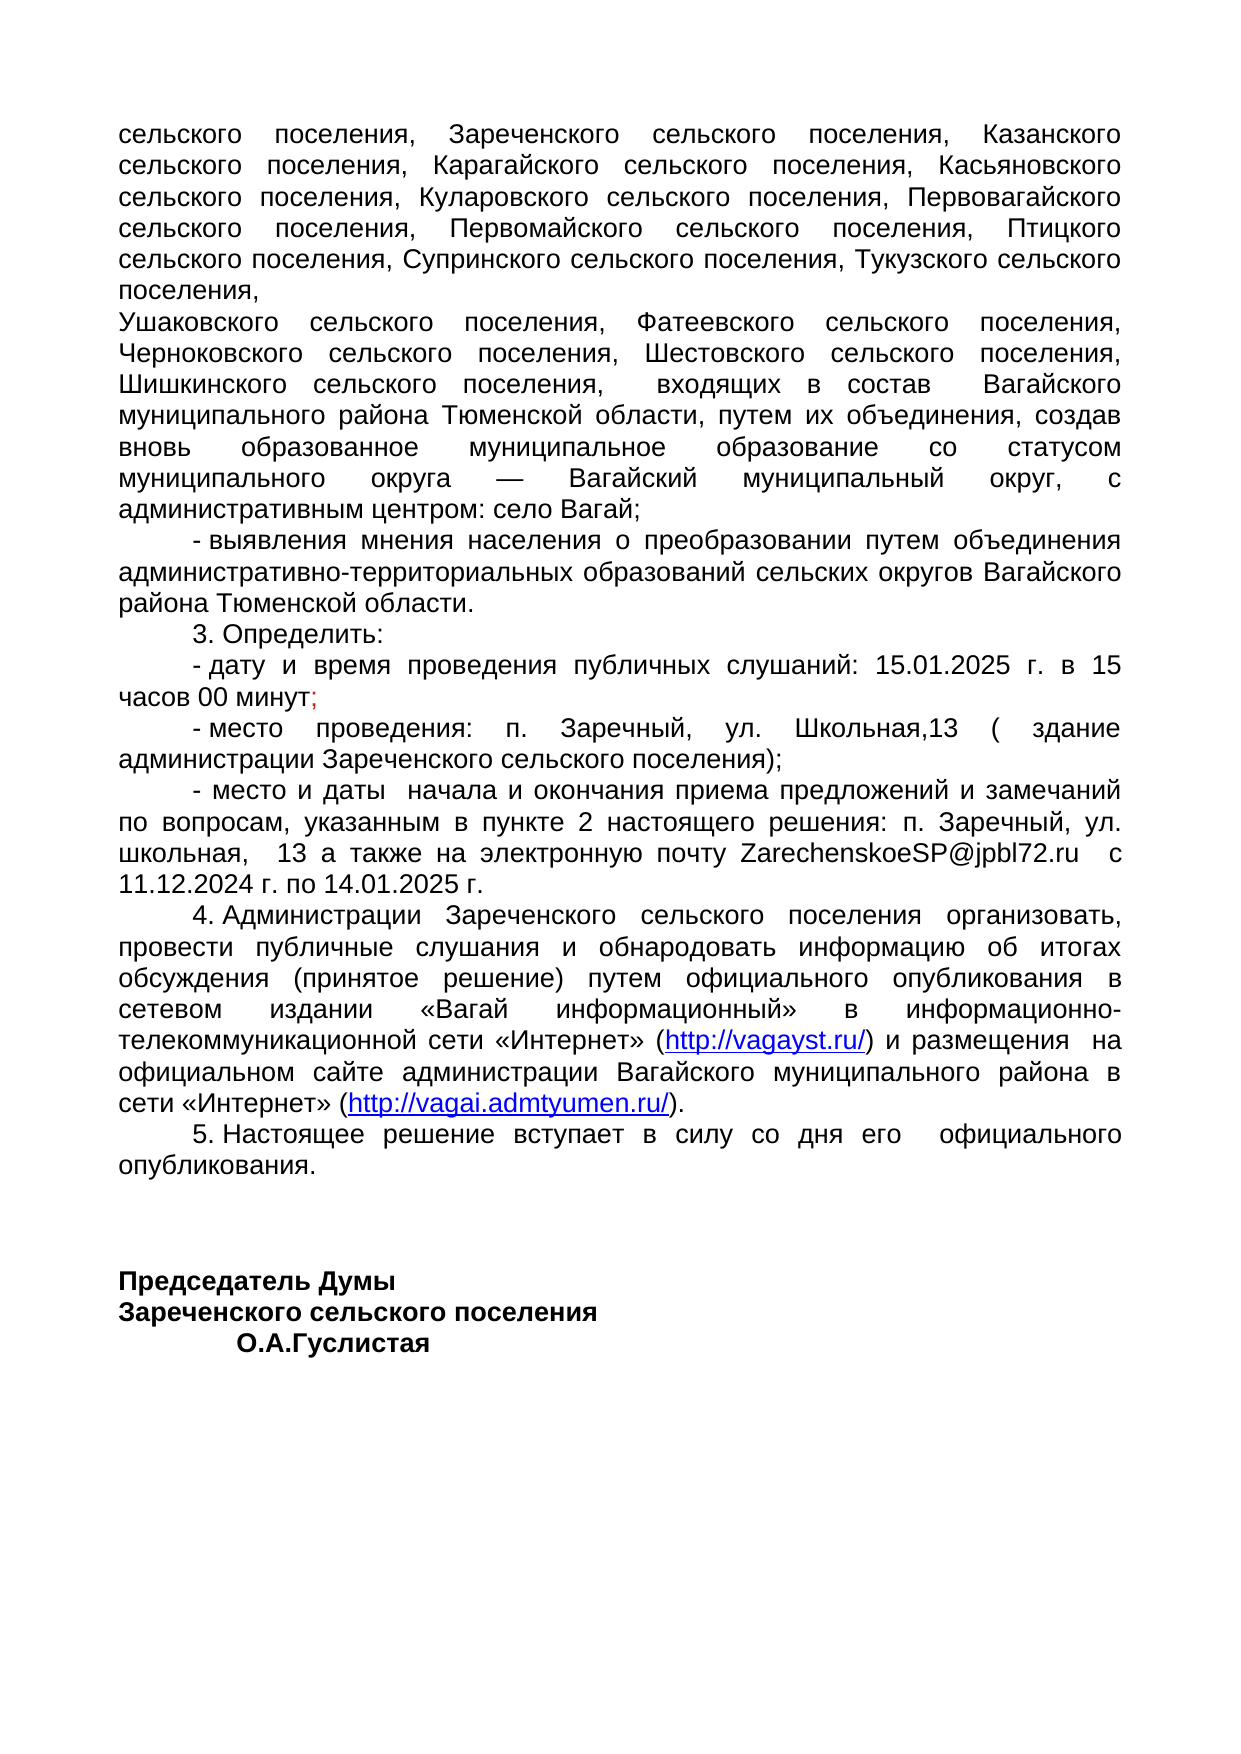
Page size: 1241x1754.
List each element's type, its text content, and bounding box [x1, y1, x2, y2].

text сельского поселения, Зареченского сельского поселения, Казанского сельского поселения, Карагайского сельского поселения, Касьяновского сельского поселения, Куларовского сельского поселения, Первовагайского сельского поселения, Первомайского сельского поселения, Птицкого сельского поселения, Супринского сельского поселения, Тукузского сельского поселения, [118, 118, 1122, 306]
text 3. Определить: [118, 618, 1122, 649]
text - выявления мнения населения о преобразовании путем объединения административно-территориальных образований сельских округов Вагайского района Тюменской области. [118, 524, 1122, 618]
text - место проведения: п. Заречный, ул. Школьная,13 ( здание администрации Зареченского сельского поселения); [118, 712, 1122, 774]
text - место и даты начала и окончания приема предложений и замечаний по вопросам, указанным в пункте 2 настоящего решения: п. Заречный, ул. школьная, 13 а также на электронную почту ZarechenskoeSP@jpbl72.ru с 11.12.2024 г. по 14.01.2025 г. [118, 774, 1122, 899]
text Председатель Думы [118, 1265, 1122, 1296]
text 5. Настоящее решение вступает в силу со дня его официального опубликования. [118, 1118, 1122, 1181]
text 4. Администрации Зареченского сельского поселения организовать, провести публичные слушания и обнародовать информацию об итогах обсуждения (принятое решение) путем официального опубликования в сетевом издании «Вагай информационный» в информационно-телекоммуникационной сети «Интернет» (http://vagayst.ru/) и размещения на официальном сайте администрации Вагайского муниципального района в сети «Интернет» (http://vagai.admtyumen.ru/). [118, 899, 1122, 1118]
text - дату и время проведения публичных слушаний: 15.01.2025 г. в 15 часов 00 минут; [118, 649, 1122, 712]
text Ушаковского сельского поселения, Фатеевского сельского поселения, Черноковского сельского поселения, Шестовского сельского поселения, Шишкинского сельского поселения, входящих в состав Вагайского муниципального района Тюменской области, путем их объединения, создав вновь образованное муниципальное образование со статусом муниципального округа — Вагайский муниципальный округ, с административным центром: село Вагай; [118, 306, 1122, 524]
text Зареченского сельского поселения О.А.Гуслистая [118, 1296, 1122, 1358]
